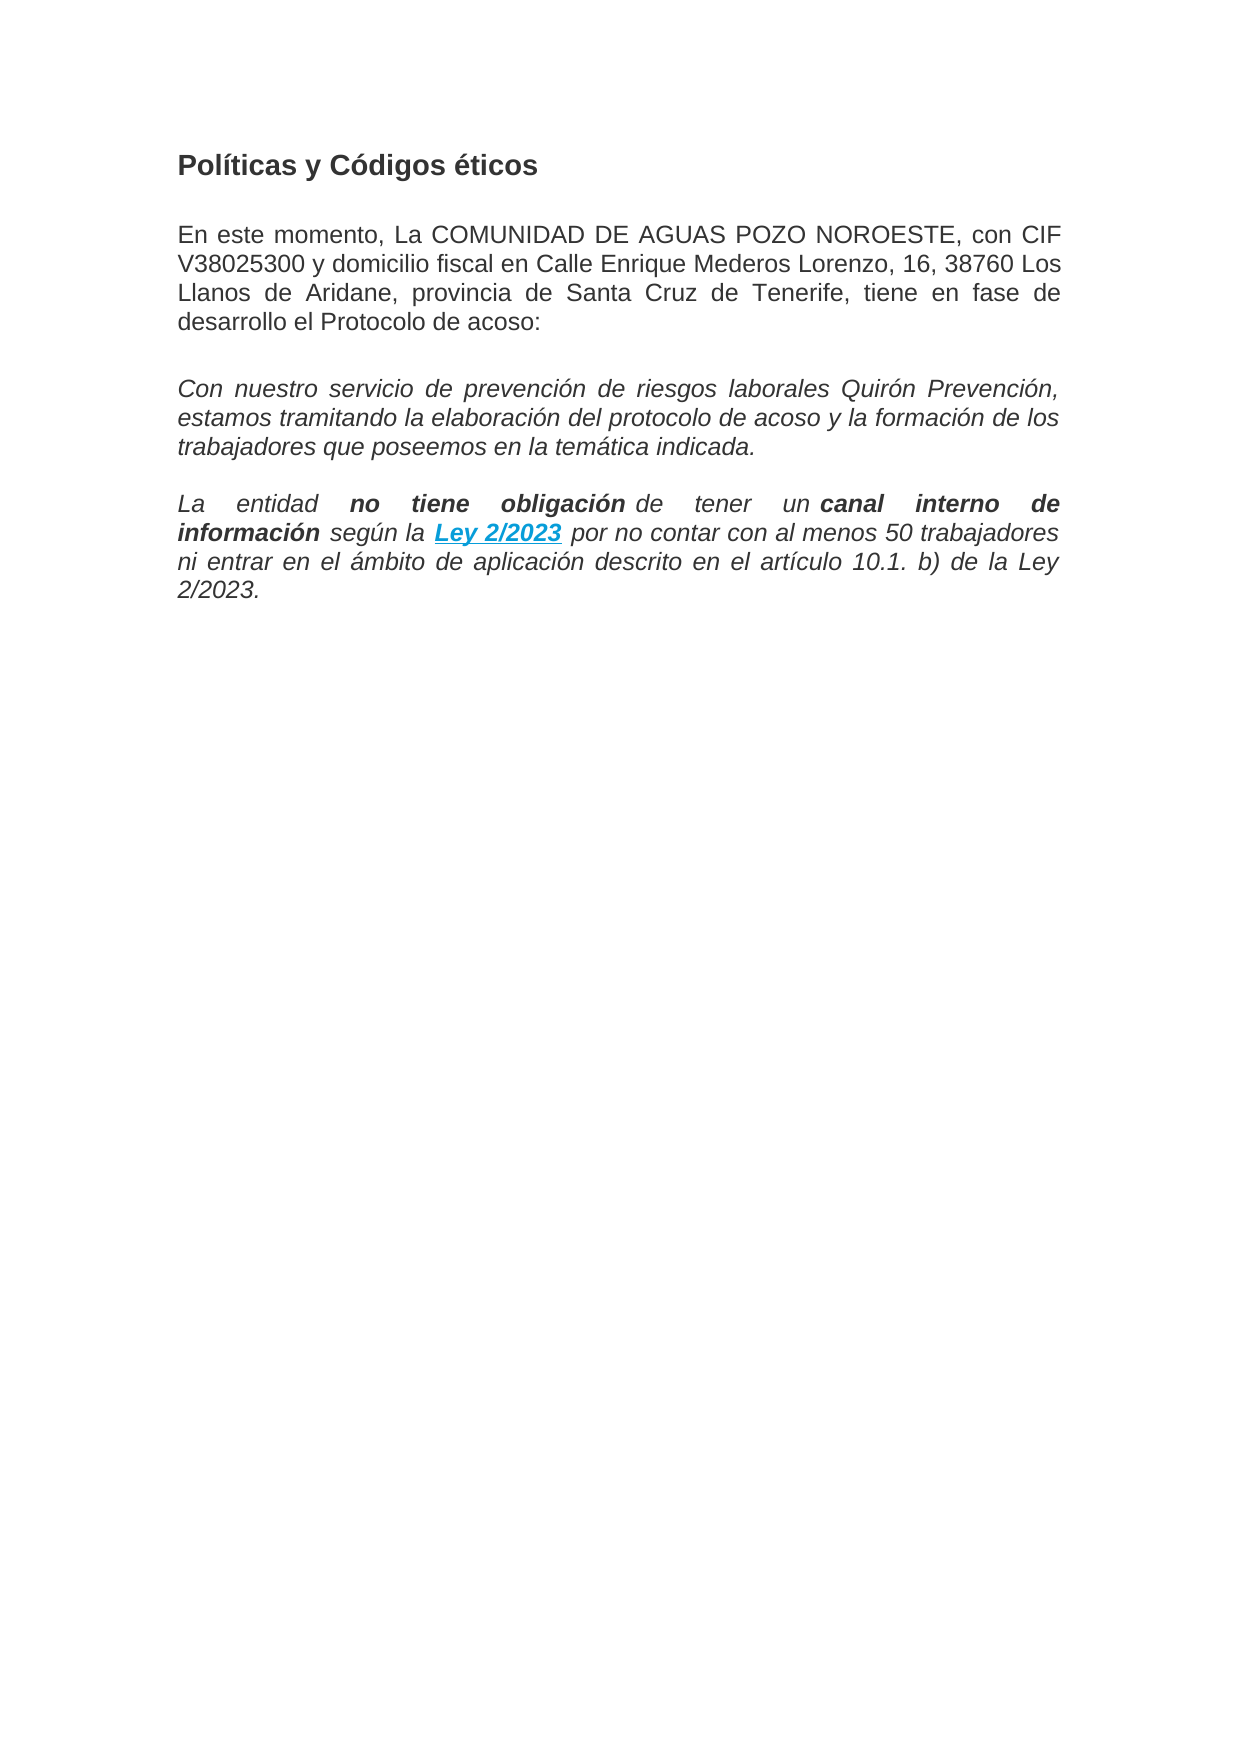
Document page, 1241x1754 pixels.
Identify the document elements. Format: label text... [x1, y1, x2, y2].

text En este momento, La COMUNIDAD DE AGUAS POZO NOROESTE, con CIF V38025300 y domicilio fiscal en Calle Enrique Mederos Lorenzo, 16, 38760 Los Llanos de Aridane, provincia de Santa Cruz de Tenerife, tiene en fase de desarrollo el Protocolo de acoso: [177, 220, 1063, 335]
text Políticas y Códigos éticos [177, 148, 1063, 181]
text Con nuestro servicio de prevención de riesgos laborales Quirón Prevención, estamos tramitando la elaboración del protocolo de acoso y la formación de los trabajadores que poseemos en la temática indicada. [177, 374, 1063, 461]
text La entidad no tiene obligación de tener un canal interno de información según la Ley 2/2023 por no contar con al menos 50 trabajadores ni entrar en el ámbito de aplicación descrito en el artículo 10.1. b) de la Ley 2/2023. [177, 461, 1063, 604]
